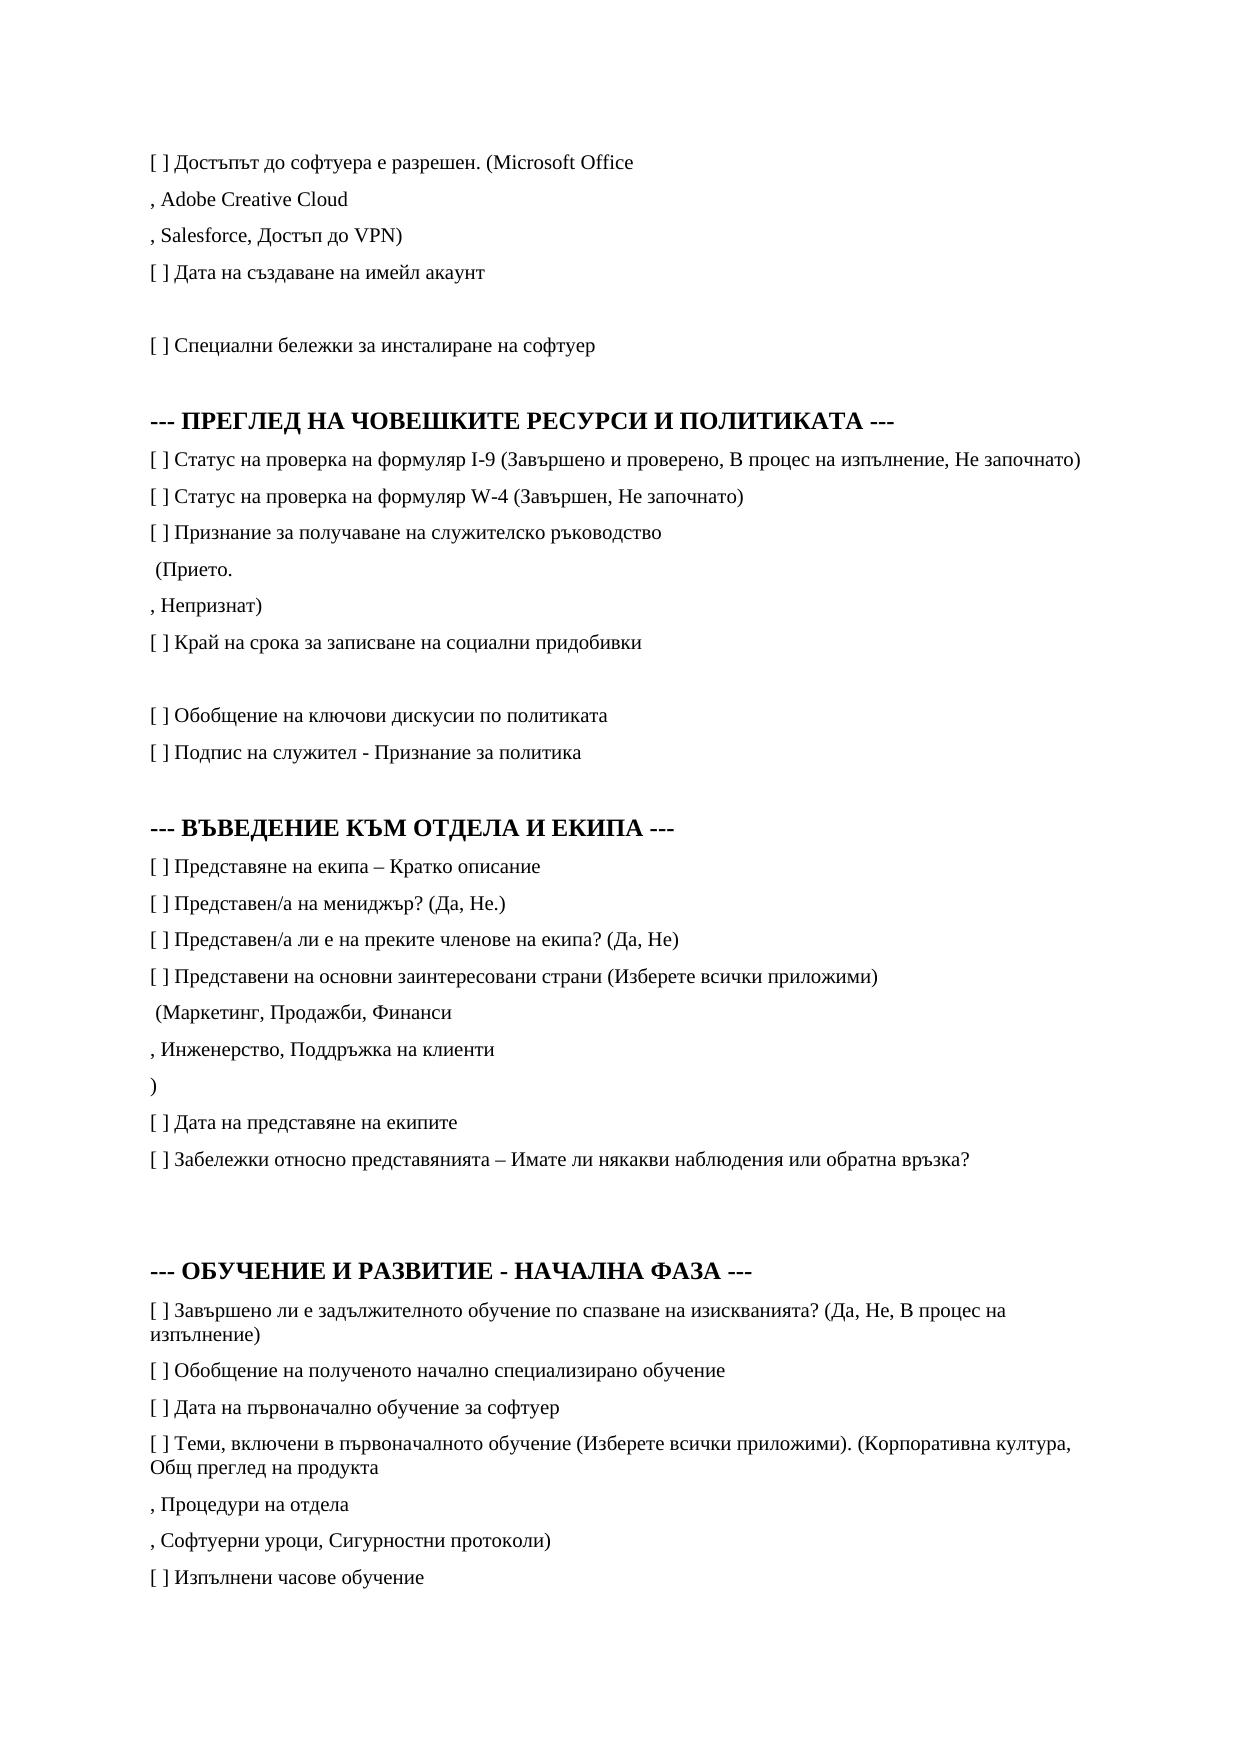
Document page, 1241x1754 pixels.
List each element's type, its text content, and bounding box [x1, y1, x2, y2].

text --- ОБУЧЕНИЕ И РАЗВИТИЕ - НАЧАЛНА ФАЗА --- [150, 1256, 1090, 1285]
text --- ПРЕГЛЕД НА ЧОВЕШКИТЕ РЕСУРСИ И ПОЛИТИКАТА --- [150, 406, 1090, 435]
text (Прието. [150, 557, 1090, 581]
text [ ] Дата на създаване на имейл акаунт [150, 260, 1090, 284]
text [ ] Дата на представяне на екипите [150, 1110, 1090, 1134]
text [ ] Признание за получаване на служителско ръководство [150, 520, 1090, 544]
text ) [150, 1073, 1090, 1097]
text [ ] Представен/а ли е на преките членове на екипа? (Да, Не) [150, 927, 1090, 951]
text , Salesforce, Достъп до VPN) [150, 223, 1090, 247]
text (Маркетинг, Продажби, Финанси [150, 1000, 1090, 1024]
text [ ] Статус на проверка на формуляр W-4 (Завършен, Не започнато) [150, 484, 1090, 508]
text [ ] Представен/а на мениджър? (Да, Не.) [150, 891, 1090, 915]
text [ ] Забележки относно представянията – Имате ли някакви наблюдения или обратна връзка? [150, 1147, 1090, 1171]
text [ ] Теми, включени в първоначалното обучение (Изберете всички приложими). (Корпоративна култура, Общ преглед на продукта [150, 1431, 1090, 1479]
text [ ] Обобщение на полученото начално специализирано обучение [150, 1358, 1090, 1382]
text [ ] Специални бележки за инсталиране на софтуер [150, 333, 1090, 357]
text , Инженерство, Поддръжка на клиенти [150, 1037, 1090, 1061]
text --- ВЪВЕДЕНИЕ КЪМ ОТДЕЛА И ЕКИПА --- [150, 813, 1090, 842]
text [ ] Изпълнени часове обучение [150, 1565, 1090, 1589]
text [ ] Завършено ли е задължителното обучение по спазване на изискванията? (Да, Не, В процес на изпълнение) [150, 1297, 1090, 1346]
text , Непризнат) [150, 593, 1090, 617]
text [ ] Статус на проверка на формуляр I-9 (Завършено и проверено, В процес на изпълнение, Не започнато) [150, 447, 1090, 471]
text [ ] Обобщение на ключови дискусии по политиката [150, 703, 1090, 727]
text , Софтуерни уроци, Сигурностни протоколи) [150, 1528, 1090, 1552]
text [ ] Подпис на служител - Признание за политика [150, 740, 1090, 764]
text [ ] Край на срока за записване на социални придобивки [150, 630, 1090, 654]
text , Процедури на отдела [150, 1492, 1090, 1516]
text , Adobe Creative Cloud [150, 187, 1090, 211]
text [ ] Достъпът до софтуера е разрешен. (Microsoft Office [150, 150, 1090, 174]
text [ ] Дата на първоначално обучение за софтуер [150, 1395, 1090, 1419]
text [ ] Представяне на екипа – Кратко описание [150, 854, 1090, 878]
text [ ] Представени на основни заинтересовани страни (Изберете всички приложими) [150, 964, 1090, 988]
